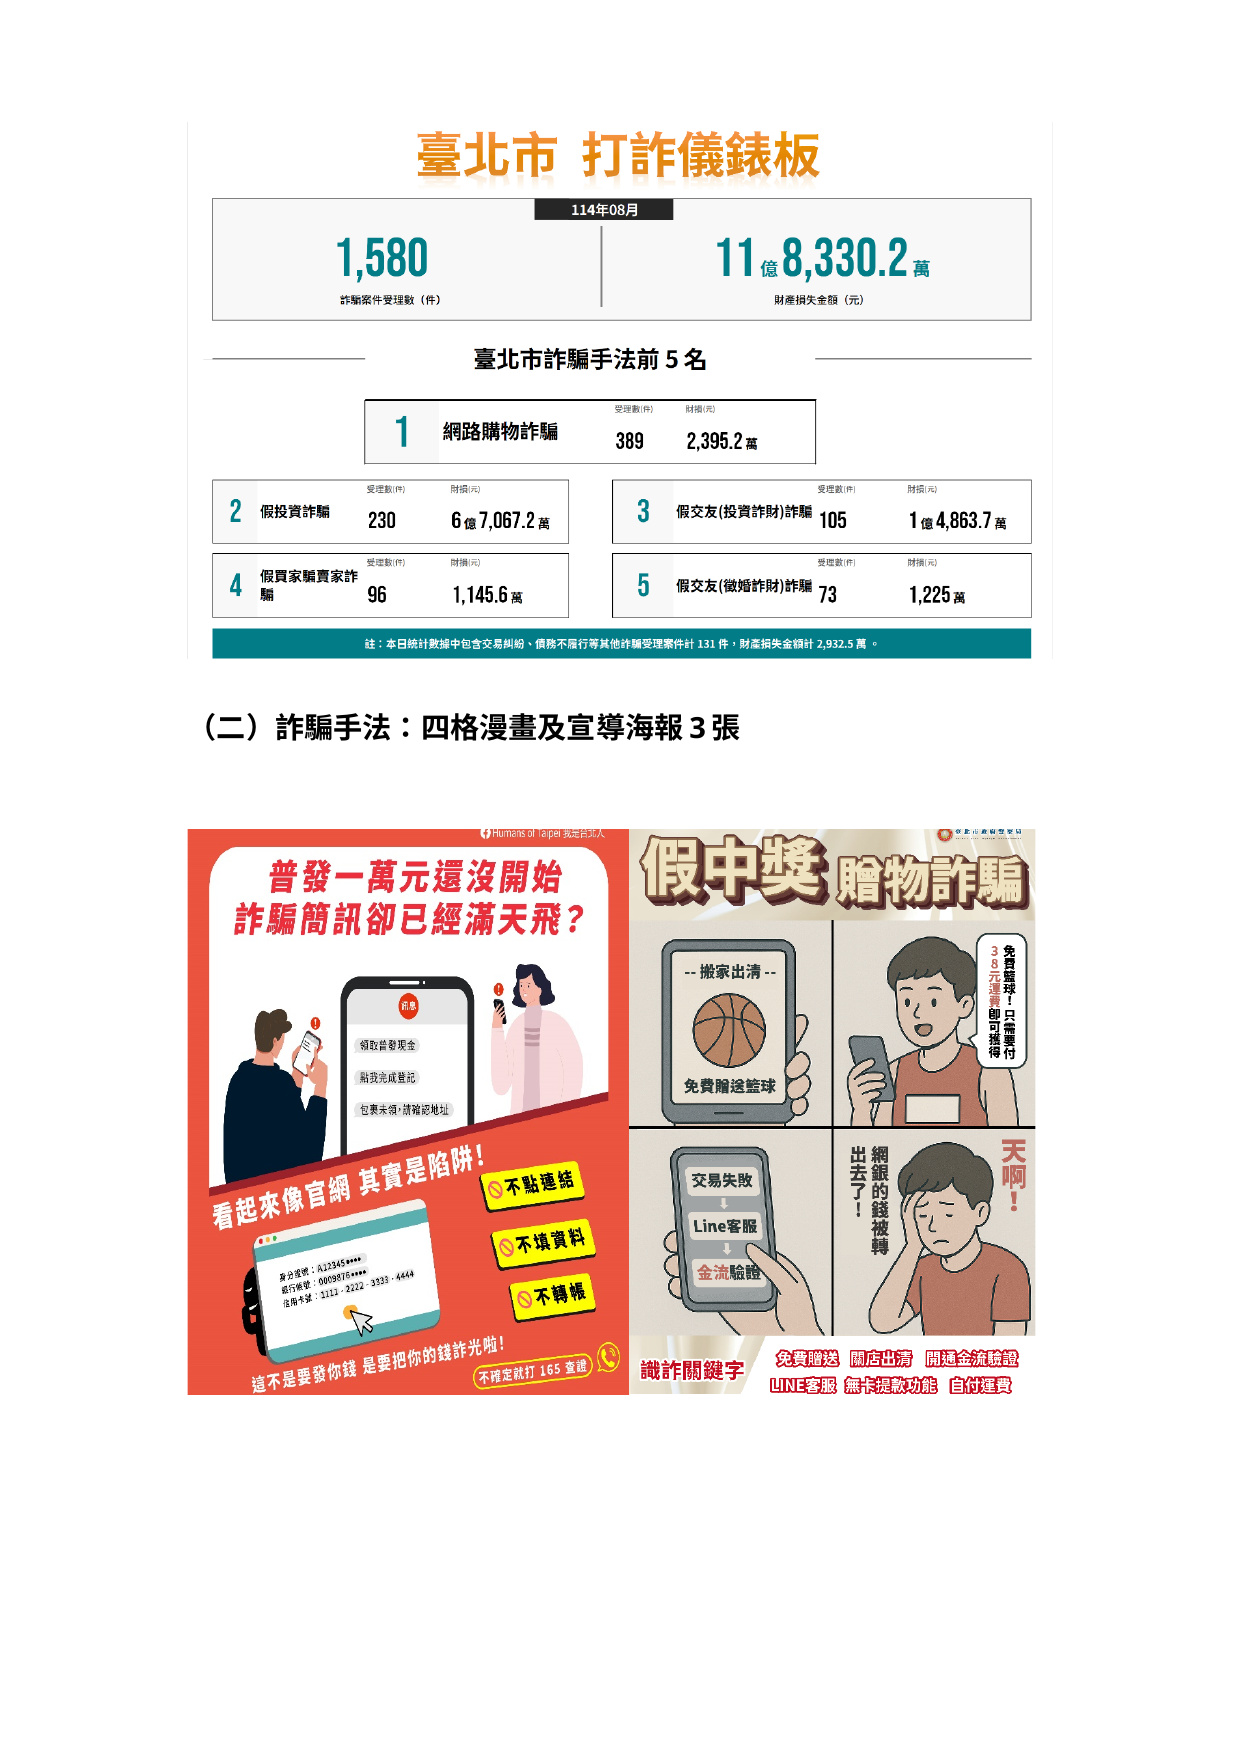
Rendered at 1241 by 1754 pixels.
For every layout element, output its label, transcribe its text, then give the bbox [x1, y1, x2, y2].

text （二）詐騙手法：四格漫畫及宣導海報3張 [187, 684, 1053, 746]
